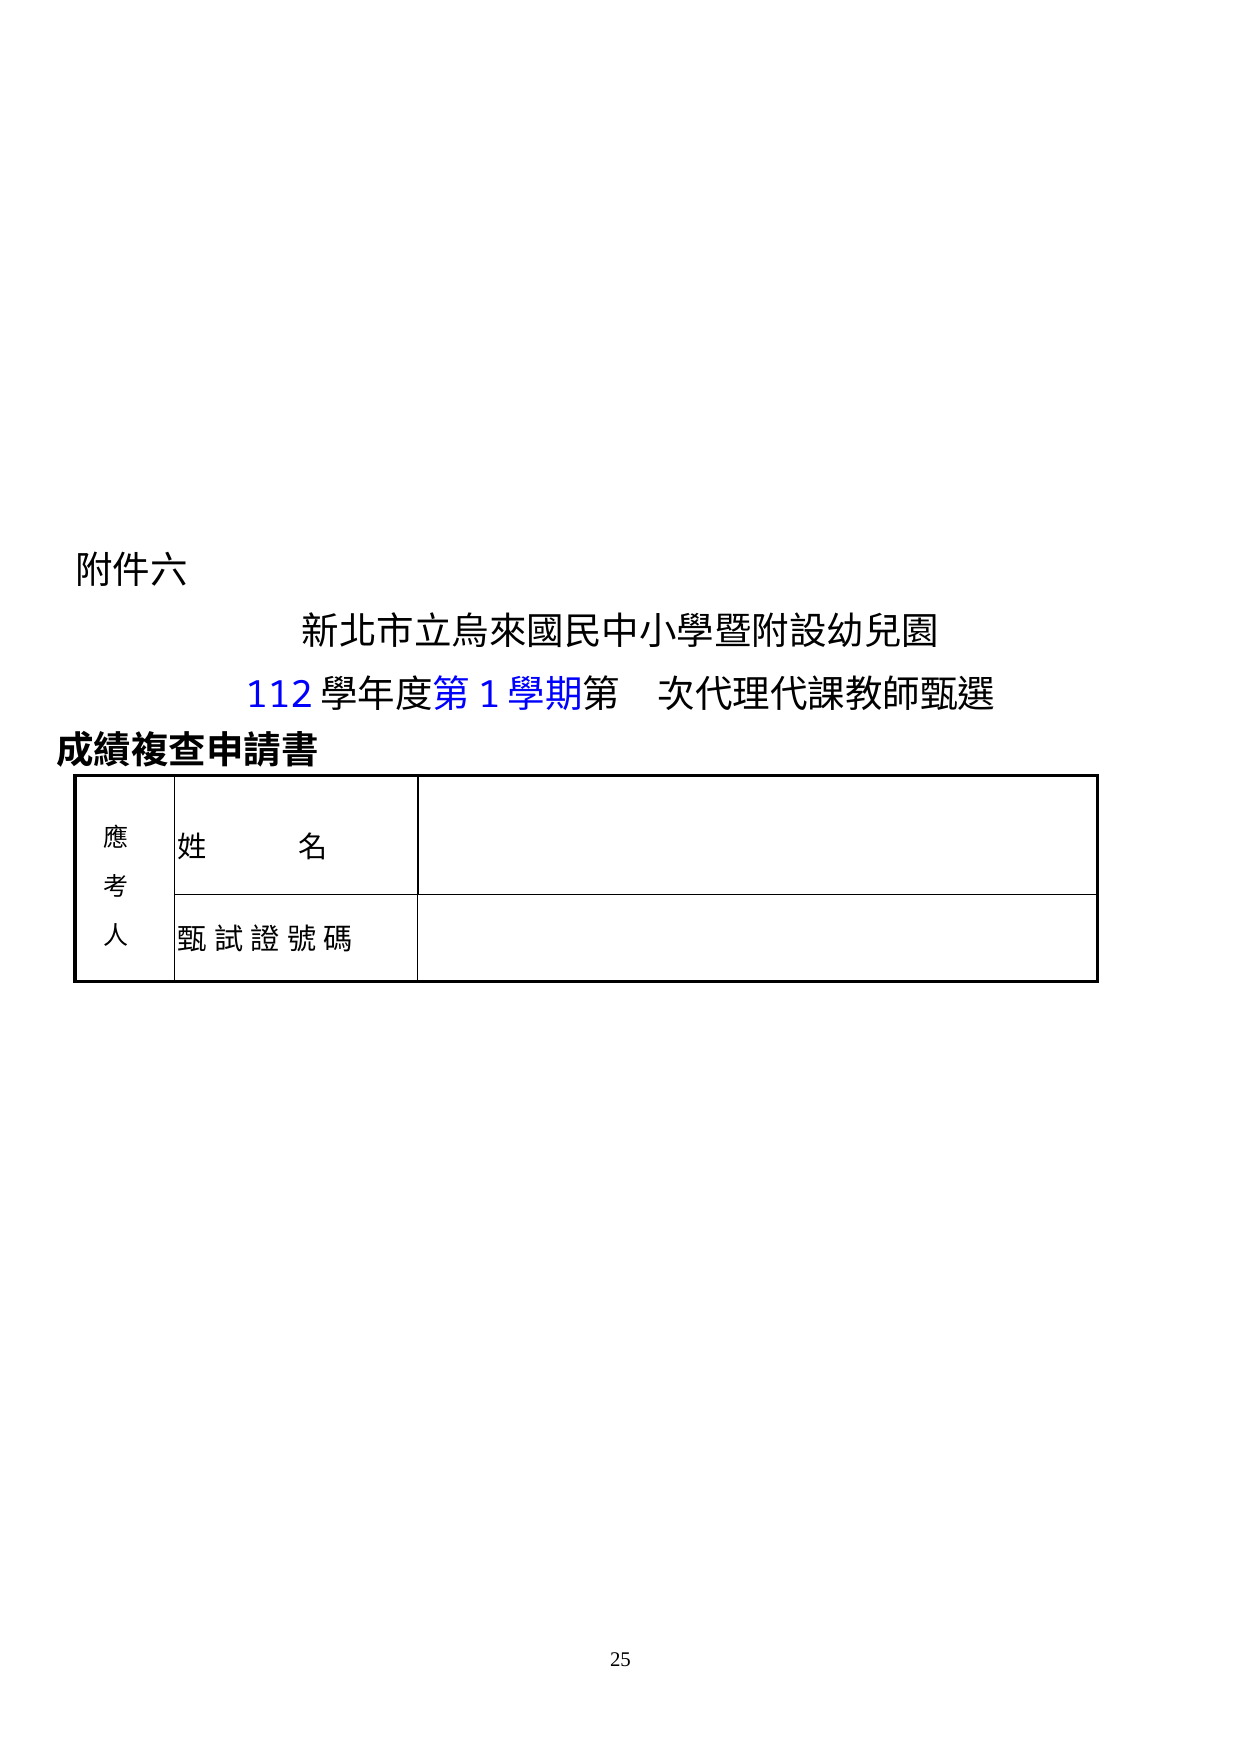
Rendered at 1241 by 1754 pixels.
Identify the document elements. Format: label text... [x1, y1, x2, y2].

text 新北市立烏來國民中小學暨附設幼兒園 [75, 595, 1165, 657]
table_header 應 考 人 [77, 777, 174, 979]
table_header 姓 名 [175, 777, 417, 893]
table_cell [418, 895, 1096, 979]
text 附件六 [75, 540, 1165, 595]
text 成績複查申請書 [56, 720, 1165, 774]
text 112學年度第1學期第 次代理代課教師甄選 [75, 657, 1165, 720]
table_cell 甄試證號碼 [175, 895, 417, 979]
table_header [419, 777, 1096, 893]
